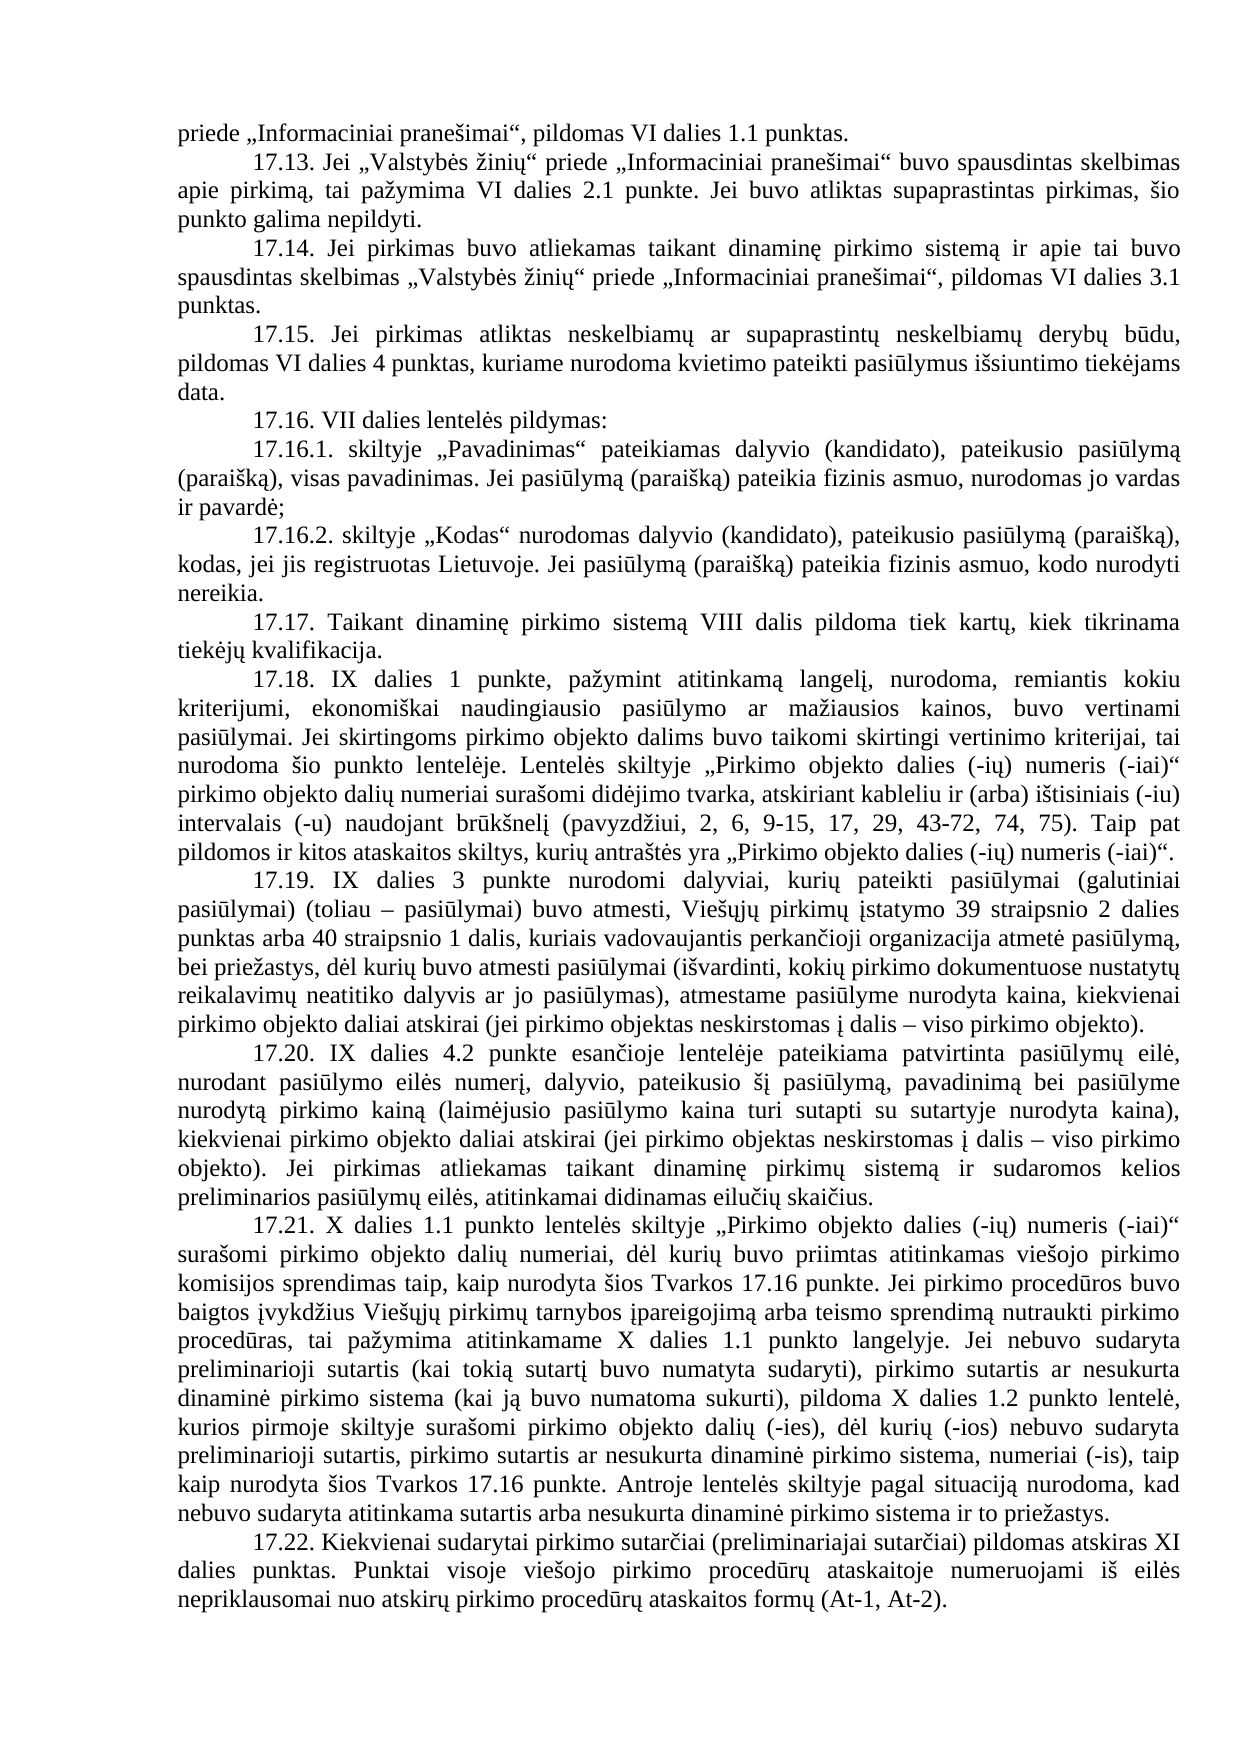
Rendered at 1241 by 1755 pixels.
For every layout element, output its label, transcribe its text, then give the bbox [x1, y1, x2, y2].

text 17.15. Jei pirkimas atliktas neskelbiamų ar supaprastintų neskelbiamų derybų būdu, pildomas VI dalies 4 punktas, kuriame nurodoma kvietimo pateikti pasiūlymus išsiuntimo tiekėjams data. [177, 319, 1181, 406]
text 17.19. IX dalies 3 punkte nurodomi dalyviai, kurių pateikti pasiūlymai (galutiniai pasiūlymai) (toliau – pasiūlymai) buvo atmesti, Viešųjų pirkimų įstatymo 39 straipsnio 2 dalies punktas arba 40 straipsnio 1 dalis, kuriais vadovaujantis perkančioji organizacija atmetė pasiūlymą, bei priežastys, dėl kurių buvo atmesti pasiūlymai (išvardinti, kokių pirkimo dokumentuose nustatytų reikalavimų neatitiko dalyvis ar jo pasiūlymas), atmestame pasiūlyme nurodyta kaina, kiekvienai pirkimo objekto daliai atskirai (jei pirkimo objektas neskirstomas į dalis – viso pirkimo objekto). [177, 866, 1181, 1038]
text 17.18. IX dalies 1 punkte, pažymint atitinkamą langelį, nurodoma, remiantis kokiu kriterijumi, ekonomiškai naudingiausio pasiūlymo ar mažiausios kainos, buvo vertinami pasiūlymai. Jei skirtingoms pirkimo objekto dalims buvo taikomi skirtingi vertinimo kriterijai, tai nurodoma šio punkto lentelėje. Lentelės skiltyje „Pirkimo objekto dalies (-ių) numeris (-iai)“ pirkimo objekto dalių numeriai surašomi didėjimo tvarka, atskiriant kableliu ir (arba) ištisiniais (-iu) intervalais (-u) naudojant brūkšnelį (pavyzdžiui, 2, 6, 9-15, 17, 29, 43-72, 74, 75). Taip pat pildomos ir kitos ataskaitos skiltys, kurių antraštės yra „Pirkimo objekto dalies (-ių) numeris (-iai)“. [177, 664, 1181, 866]
text 17.16. VII dalies lentelės pildymas: [177, 406, 1181, 434]
text 17.17. Taikant dinaminę pirkimo sistemą VIII dalis pildoma tiek kartų, kiek tikrinama tiekėjų kvalifikacija. [177, 607, 1181, 664]
text priede „Informaciniai pranešimai“, pildomas VI dalies 1.1 punktas. [177, 118, 1181, 147]
text 17.22. Kiekvienai sudarytai pirkimo sutarčiai (preliminariajai sutarčiai) pildomas atskiras XI dalies punktas. Punktai visoje viešojo pirkimo procedūrų ataskaitoje numeruojami iš eilės nepriklausomai nuo atskirų pirkimo procedūrų ataskaitos formų (At-1, At-2). [177, 1527, 1181, 1613]
text 17.14. Jei pirkimas buvo atliekamas taikant dinaminę pirkimo sistemą ir apie tai buvo spausdintas skelbimas „Valstybės žinių“ priede „Informaciniai pranešimai“, pildomas VI dalies 3.1 punktas. [177, 233, 1181, 319]
text 17.21. X dalies 1.1 punkto lentelės skiltyje „Pirkimo objekto dalies (-ių) numeris (-iai)“ surašomi pirkimo objekto dalių numeriai, dėl kurių buvo priimtas atitinkamas viešojo pirkimo komisijos sprendimas taip, kaip nurodyta šios Tvarkos 17.16 punkte. Jei pirkimo procedūros buvo baigtos įvykdžius Viešųjų pirkimų tarnybos įpareigojimą arba teismo sprendimą nutraukti pirkimo procedūras, tai pažymima atitinkamame X dalies 1.1 punkto langelyje. Jei nebuvo sudaryta preliminarioji sutartis (kai tokią sutartį buvo numatyta sudaryti), pirkimo sutartis ar nesukurta dinaminė pirkimo sistema (kai ją buvo numatoma sukurti), pildoma X dalies 1.2 punkto lentelė, kurios pirmoje skiltyje surašomi pirkimo objekto dalių (-ies), dėl kurių (-ios) nebuvo sudaryta preliminarioji sutartis, pirkimo sutartis ar nesukurta dinaminė pirkimo sistema, numeriai (-is), taip kaip nurodyta šios Tvarkos 17.16 punkte. Antroje lentelės skiltyje pagal situaciją nurodoma, kad nebuvo sudaryta atitinkama sutartis arba nesukurta dinaminė pirkimo sistema ir to priežastys. [177, 1211, 1181, 1527]
text 17.16.1. skiltyje „Pavadinimas“ pateikiamas dalyvio (kandidato), pateikusio pasiūlymą (paraišką), visas pavadinimas. Jei pasiūlymą (paraišką) pateikia fizinis asmuo, nurodomas jo vardas ir pavardė; [177, 434, 1181, 521]
text 17.16.2. skiltyje „Kodas“ nurodomas dalyvio (kandidato), pateikusio pasiūlymą (paraišką), kodas, jei jis registruotas Lietuvoje. Jei pasiūlymą (paraišką) pateikia fizinis asmuo, kodo nurodyti nereikia. [177, 521, 1181, 607]
text 17.20. IX dalies 4.2 punkte esančioje lentelėje pateikiama patvirtinta pasiūlymų eilė, nurodant pasiūlymo eilės numerį, dalyvio, pateikusio šį pasiūlymą, pavadinimą bei pasiūlyme nurodytą pirkimo kainą (laimėjusio pasiūlymo kaina turi sutapti su sutartyje nurodyta kaina), kiekvienai pirkimo objekto daliai atskirai (jei pirkimo objektas neskirstomas į dalis – viso pirkimo objekto). Jei pirkimas atliekamas taikant dinaminę pirkimų sistemą ir sudaromos kelios preliminarios pasiūlymų eilės, atitinkamai didinamas eilučių skaičius. [177, 1038, 1181, 1211]
text 17.13. Jei „Valstybės žinių“ priede „Informaciniai pranešimai“ buvo spausdintas skelbimas apie pirkimą, tai pažymima VI dalies 2.1 punkte. Jei buvo atliktas supaprastintas pirkimas, šio punkto galima nepildyti. [177, 147, 1181, 233]
